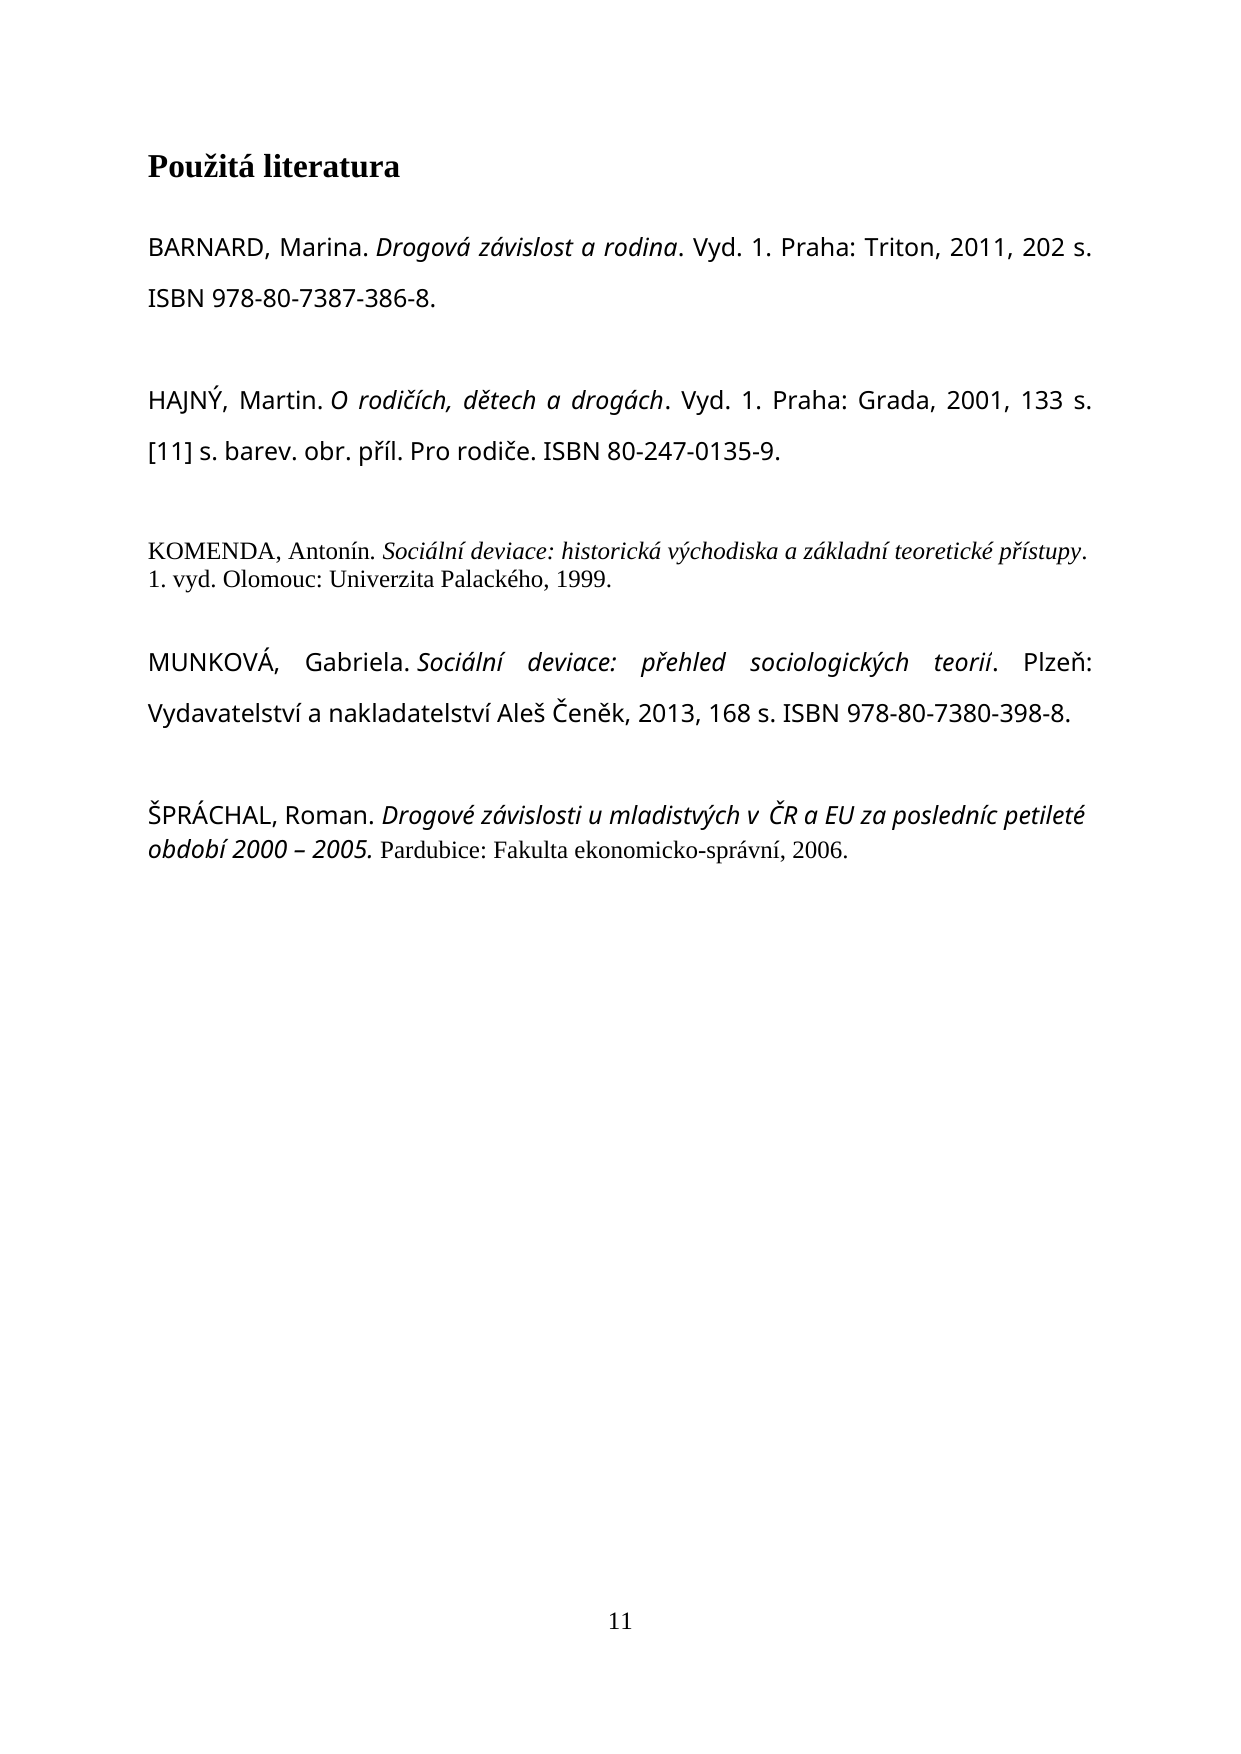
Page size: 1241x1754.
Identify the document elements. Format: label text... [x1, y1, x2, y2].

text MUNKOVÁ, Gabriela. Sociální deviace: přehled sociologických teorií. Plzeň: Vydavatelství a nakladatelství Aleš Čeněk, 2013, 168 s. ISBN 978-80-7380-398-8. [148, 644, 1093, 729]
text BARNARD, Marina. Drogová závislost a rodina. Vyd. 1. Praha: Triton, 2011, 202 s. ISBN 978-80-7387-386-8. [148, 229, 1093, 315]
text KOMENDA, Antonín. Sociální deviace: historická východiska a základní teoretické přístupy. 1. vyd. Olomouc: Univerzita Palackého, 1999. [148, 536, 1093, 593]
text ŠPRÁCHAL, Roman. Drogové závislosti u mladistvých v ČR a EU za posledníc petileté období 2000 – 2005. Pardubice: Fakulta ekonomicko-správní, 2006. [148, 797, 1093, 866]
text HAJNÝ, Martin. O rodičích, dětech a drogách. Vyd. 1. Praha: Grada, 2001, 133 s. [11] s. barev. obr. příl. Pro rodiče. ISBN 80-247-0135-9. [148, 383, 1093, 468]
subtitle Použitá literatura [148, 146, 1093, 184]
